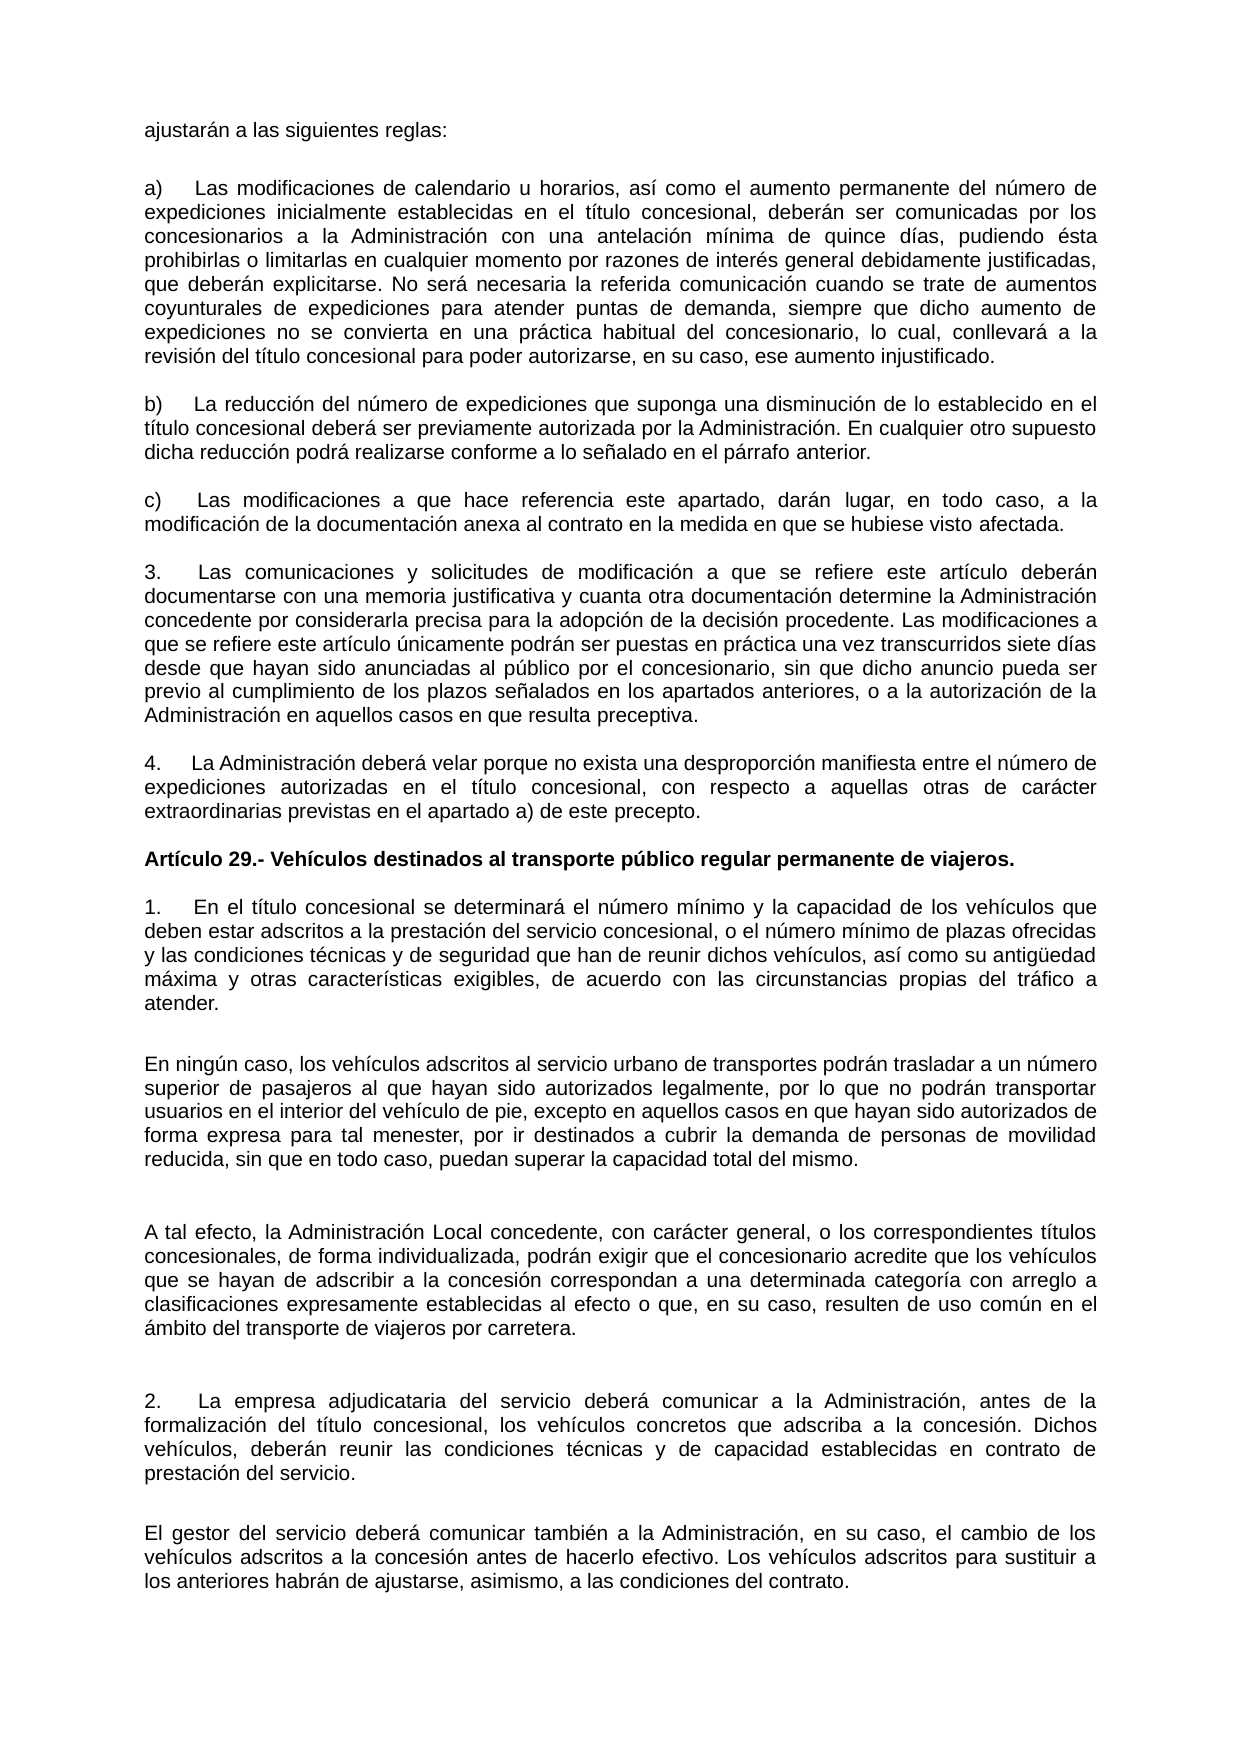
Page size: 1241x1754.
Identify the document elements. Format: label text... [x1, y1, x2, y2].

list Artículo 29.- Vehículos destinados al transporte público regular permanente de viajeros. [144, 847, 1098, 871]
list La Administración deberá velar porque no exista una desproporción manifiesta entre el número de expediciones autorizadas en el título concesional, con respecto a aquellas otras de carácter extraordinarias previstas en el apartado a) de este precepto. [144, 751, 1098, 823]
list La empresa adjudicataria del servicio deberá comunicar a la Administración, antes de la formalización del título concesional, los vehículos concretos que adscriba a la concesión. Dichos vehículos, deberán reunir las condiciones técnicas y de capacidad establecidas en contrato de prestación del servicio. [144, 1389, 1098, 1485]
list ajustarán a las siguientes reglas: [144, 118, 1098, 142]
list Las modificaciones a que hace referencia este apartado, darán lugar, en todo caso, a la modificación de la documentación anexa al contrato en la medida en que se hubiese visto afectada. [144, 487, 1098, 535]
list En el título concesional se determinará el número mínimo y la capacidad de los vehículos que deben estar adscritos a la prestación del servicio concesional, o el número mínimo de plazas ofrecidas y las condiciones técnicas y de seguridad que han de reunir dichos vehículos, así como su antigüedad máxima y otras características exigibles, de acuerdo con las circunstancias propias del tráfico a atender. [144, 895, 1098, 1015]
list Las modificaciones de calendario u horarios, así como el aumento permanente del número de expediciones inicialmente establecidas en el título concesional, deberán ser comunicadas por los concesionarios a la Administración con una antelación mínima de quince días, pudiendo ésta prohibirlas o limitarlas en cualquier momento por razones de interés general debidamente justificadas, que deberán explicitarse. No será necesaria la referida comunicación cuando se trate de aumentos coyunturales de expediciones para atender puntas de demanda, siempre que dicho aumento de expediciones no se convierta en una práctica habitual del concesionario, lo cual, conllevará a la revisión del título concesional para poder autorizarse, en su caso, ese aumento injustificado. [144, 176, 1098, 368]
list La reducción del número de expediciones que suponga una disminución de lo establecido en el título concesional deberá ser previamente autorizada por la Administración. En cualquier otro supuesto dicha reducción podrá realizarse conforme a lo señalado en el párrafo anterior. [144, 392, 1098, 463]
text El gestor del servicio deberá comunicar también a la Administración, en su caso, el cambio de los vehículos adscritos a la concesión antes de hacerlo efectivo. Los vehículos adscritos para sustituir a los anteriores habrán de ajustarse, asimismo, a las condiciones del contrato. [144, 1521, 1098, 1593]
text En ningún caso, los vehículos adscritos al servicio urbano de transportes podrán trasladar a un número superior de pasajeros al que hayan sido autorizados legalmente, por lo que no podrán transportar usuarios en el interior del vehículo de pie, excepto en aquellos casos en que hayan sido autorizados de forma expresa para tal menester, por ir destinados a cubrir la demanda de personas de movilidad reducida, sin que en todo caso, puedan superar la capacidad total del mismo. [144, 1051, 1098, 1171]
text A tal efecto, la Administración Local concedente, con carácter general, o los correspondientes títulos concesionales, de forma individualizada, podrán exigir que el concesionario acredite que los vehículos que se hayan de adscribir a la concesión correspondan a una determinada categoría con arreglo a clasificaciones expresamente establecidas al efecto o que, en su caso, resulten de uso común en el ámbito del transporte de viajeros por carretera. [144, 1220, 1099, 1340]
list Las comunicaciones y solicitudes de modificación a que se refiere este artículo deberán documentarse con una memoria justificativa y cuanta otra documentación determine la Administración concedente por considerarla precisa para la adopción de la decisión procedente. Las modificaciones a que se refiere este artículo únicamente podrán ser puestas en práctica una vez transcurridos siete días desde que hayan sido anunciadas al público por el concesionario, sin que dicho anuncio pueda ser previo al cumplimiento de los plazos señalados en los apartados anteriores, o a la autorización de la Administración en aquellos casos en que resulta preceptiva. [144, 559, 1098, 727]
